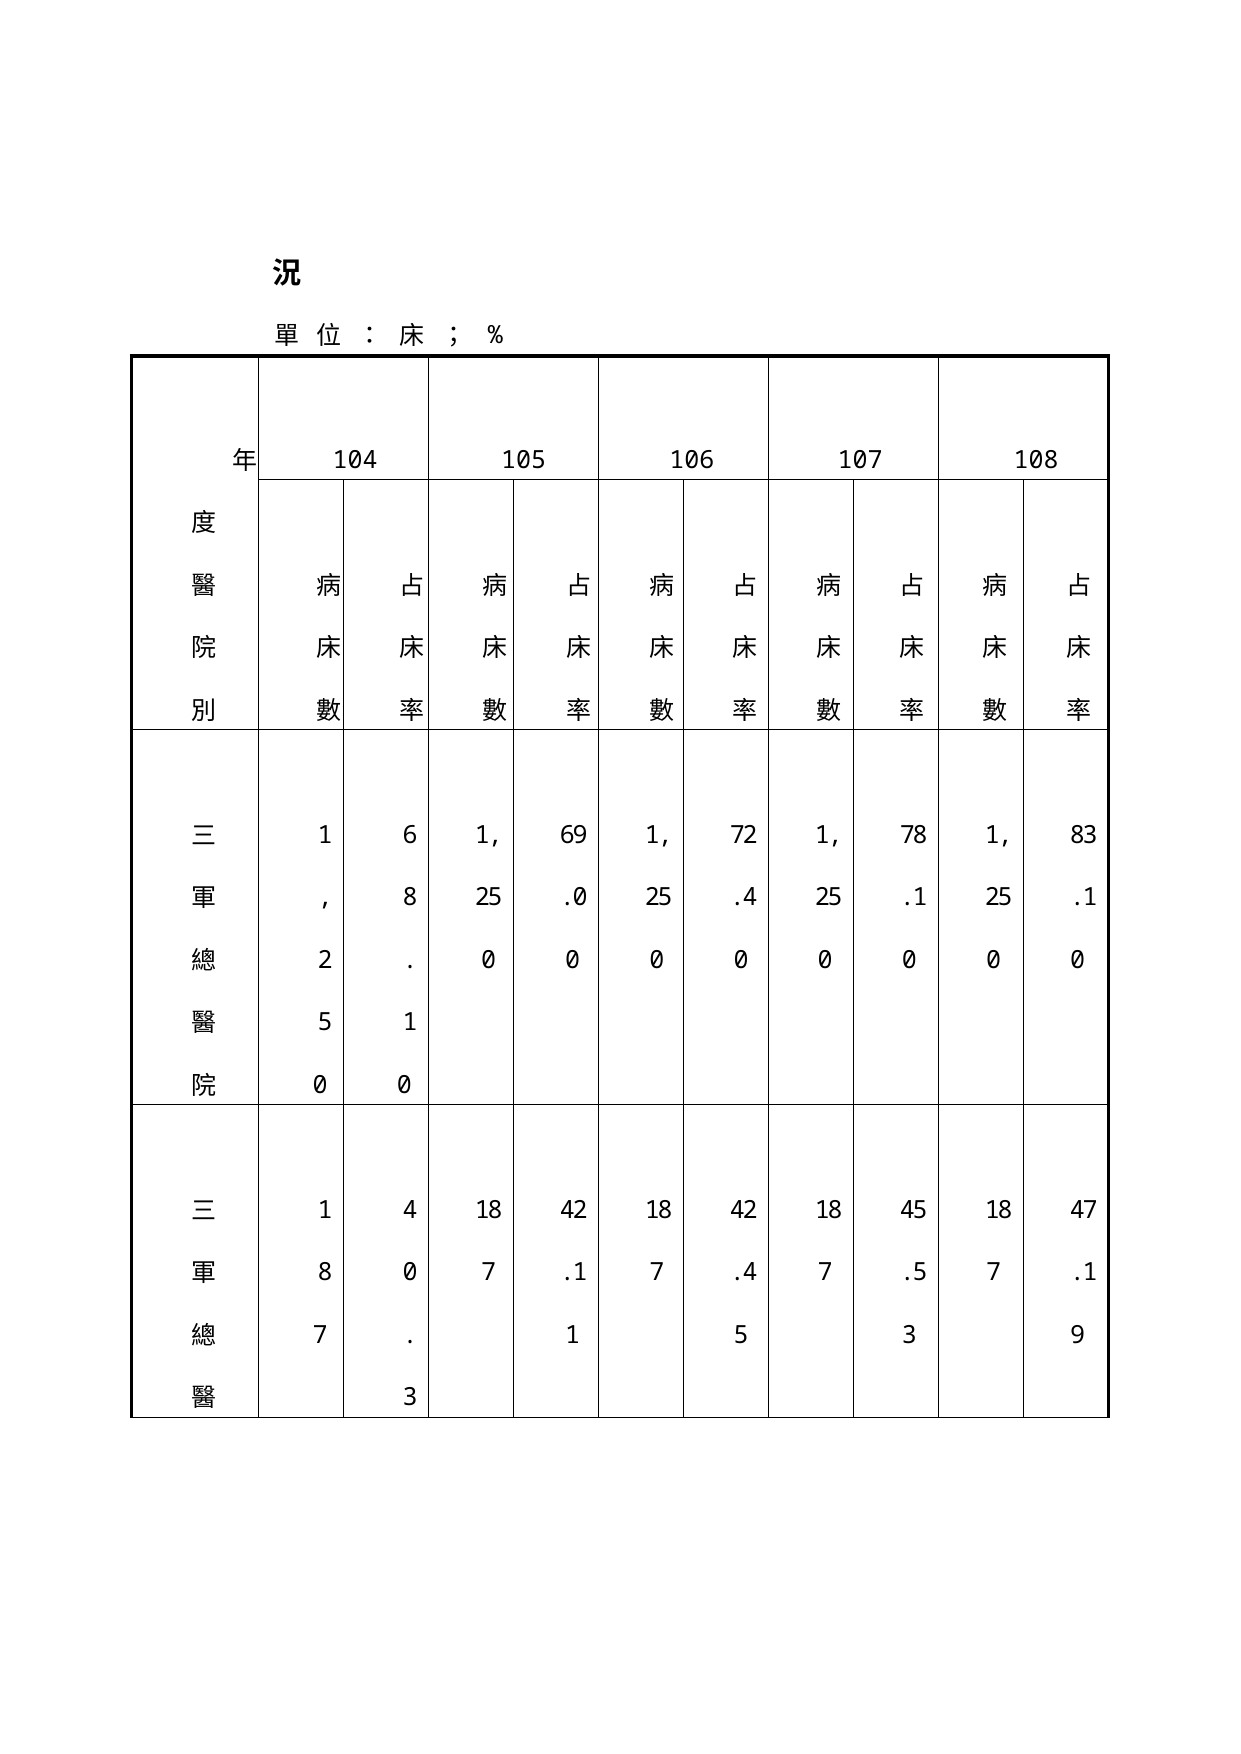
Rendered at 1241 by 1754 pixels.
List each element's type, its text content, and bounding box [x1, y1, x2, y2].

table_cell 42.11 [514, 1105, 598, 1417]
table_cell 42.45 [684, 1105, 768, 1417]
table_cell 病床數 [429, 480, 513, 729]
table_cell 病床數 [259, 480, 343, 729]
table_cell 187 [429, 1105, 513, 1417]
table_cell 1,250 [939, 730, 1023, 1104]
table_cell 83.10 [1024, 730, 1107, 1104]
table_cell 1,250 [429, 730, 513, 1104]
table_cell 1,250 [769, 730, 853, 1104]
table_cell 187 [769, 1105, 853, 1417]
table_header 106 [599, 358, 768, 479]
table_cell 病床數 [769, 480, 853, 729]
table_cell 1,250 [259, 730, 343, 1104]
table_header 年度 醫院別 [133, 358, 258, 729]
text 況 單位：床；% [138, 229, 1073, 354]
table_cell 45.53 [854, 1105, 938, 1417]
table_header 107 [769, 358, 938, 479]
table_cell 68.10 [344, 730, 428, 1104]
table_cell 47.19 [1024, 1105, 1107, 1417]
table_cell 187 [939, 1105, 1023, 1417]
table_cell 1,250 [599, 730, 683, 1104]
table_cell 187 [259, 1105, 343, 1417]
table_cell 40.3 [344, 1105, 428, 1417]
table_cell 187 [599, 1105, 683, 1417]
table_cell 占床率 [344, 480, 428, 729]
table_cell 78.10 [854, 730, 938, 1104]
table_cell 占床率 [1024, 480, 1107, 729]
table_cell 占床率 [514, 480, 598, 729]
table_cell 三軍總醫院 [133, 730, 258, 1104]
table_header 104 [259, 358, 428, 479]
table_cell 病床數 [939, 480, 1023, 729]
table_cell 72.40 [684, 730, 768, 1104]
table_cell 占床率 [684, 480, 768, 729]
table_cell 69.00 [514, 730, 598, 1104]
table_cell 病床數 [599, 480, 683, 729]
table_cell 三軍總醫 [133, 1105, 258, 1417]
table_cell 占床率 [854, 480, 938, 729]
table_header 108 [939, 358, 1107, 479]
table_header 105 [429, 358, 598, 479]
